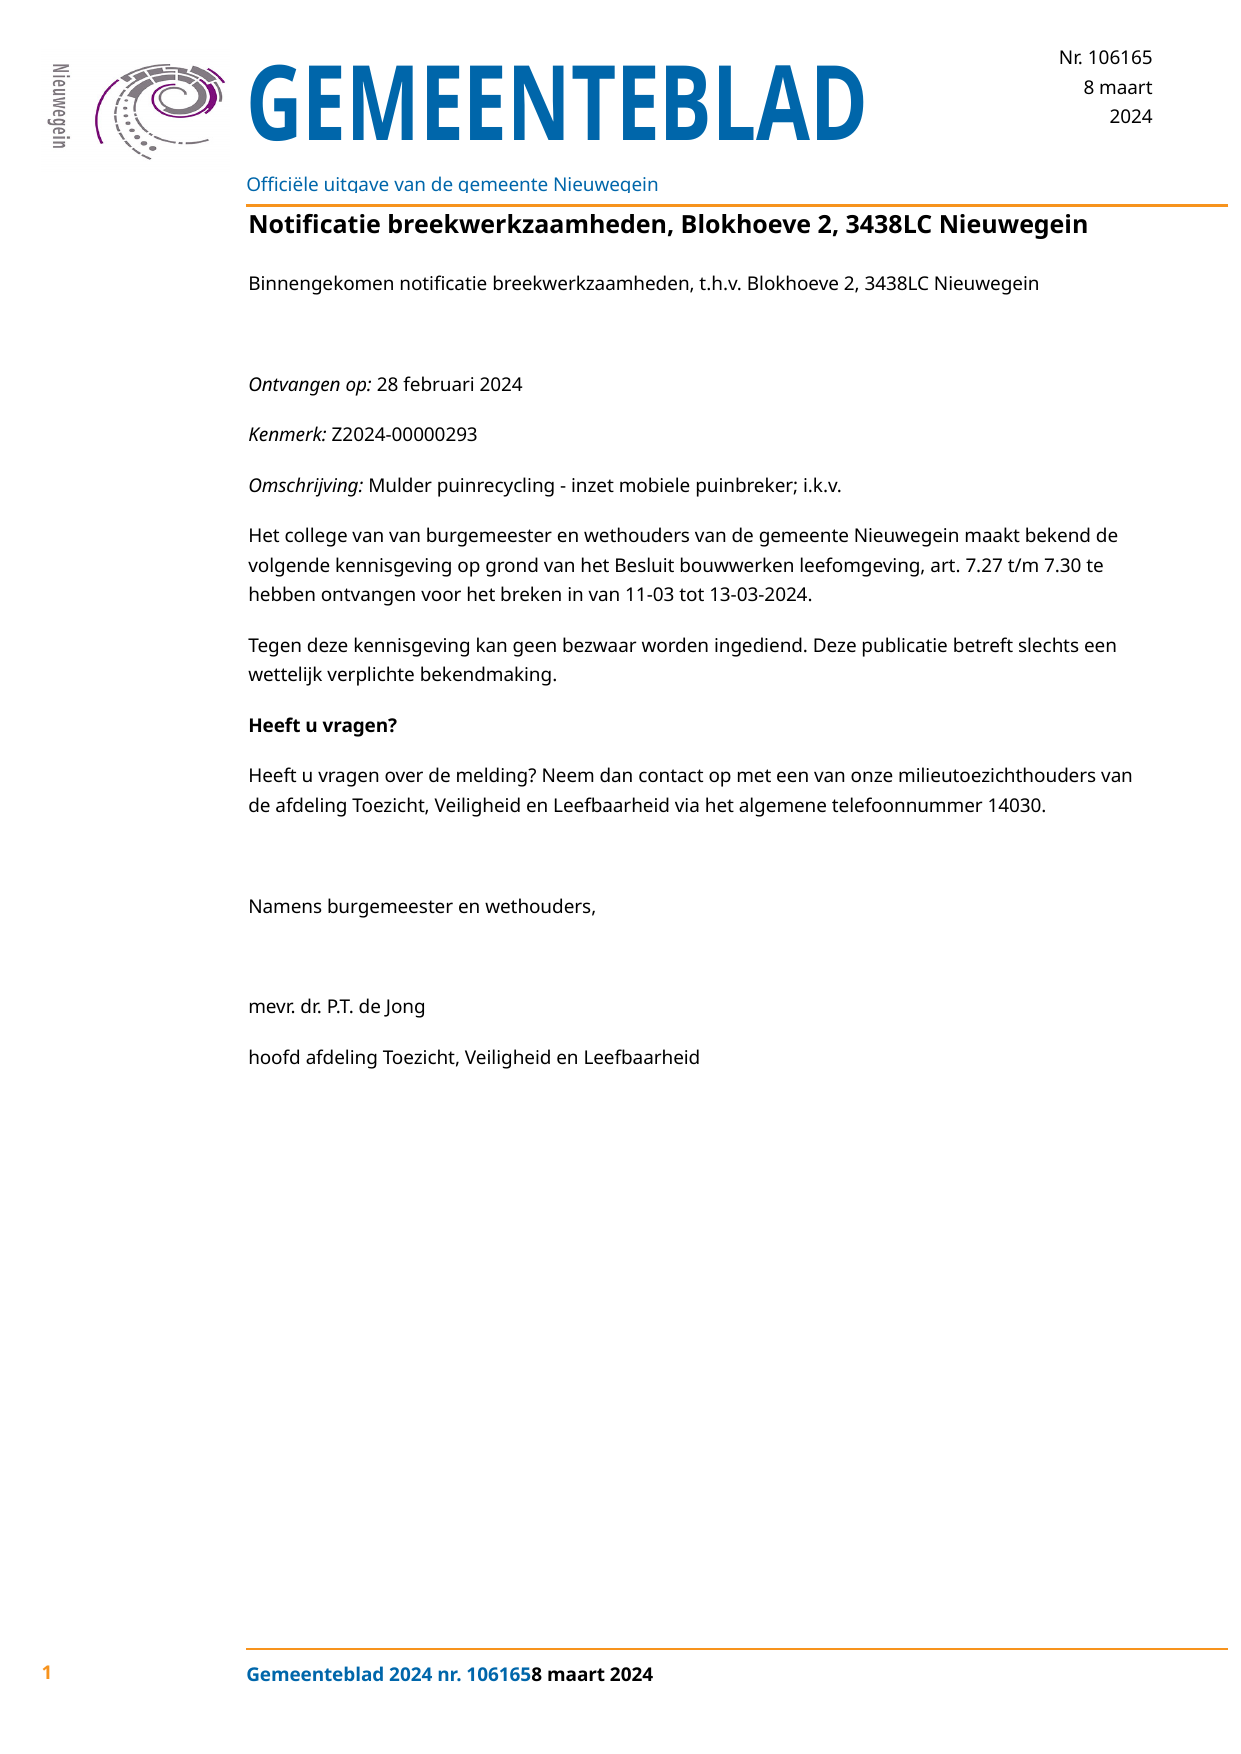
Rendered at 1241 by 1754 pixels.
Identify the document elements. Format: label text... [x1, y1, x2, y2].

text Heeft u vragen over de melding? Neem dan contact op met een van onze milieutoezichthouders van de afdeling Toezicht, Veiligheid en Leefbaarheid via het algemene telefoonnummer 14030. [248, 762, 1152, 818]
text Ontvangen op: 28 februari 2024 [248, 371, 1152, 397]
text Heeft u vragen? [248, 712, 1152, 738]
picture [41, 47, 231, 172]
text hoofd afdeling Toezicht, Veiligheid en Leefbaarheid [248, 1044, 1152, 1070]
text Notificatie breekwerkzaamheden, Blokhoeve 2, 3438LC Nieuwegein [248, 207, 1152, 241]
text Namens burgemeester en wethouders, [248, 893, 1152, 918]
text mevr. dr. P.T. de Jong [248, 994, 1152, 1019]
text Het college van van burgemeester en wethouders van de gemeente Nieuwegein maakt bekend de volgende kennisgeving op grond van het Besluit bouwwerken leefomgeving, art. 7.27 t/m 7.30 te hebben ontvangen voor het breken in van 11-03 tot 13-03-2024. [248, 522, 1152, 607]
text Omschrijving: Mulder puinrecycling - inzet mobiele puinbreker; i.k.v. [248, 472, 1152, 498]
text Kenmerk: Z2024-00000293 [248, 422, 1152, 447]
text Tegen deze kennisgeving kan geen bezwaar worden ingediend. Deze publicatie betreft slechts een wettelijk verplichte bekendmaking. [248, 632, 1152, 687]
text Binnengekomen notificatie breekwerkzaamheden, t.h.v. Blokhoeve 2, 3438LC Nieuwegein [248, 270, 1152, 296]
